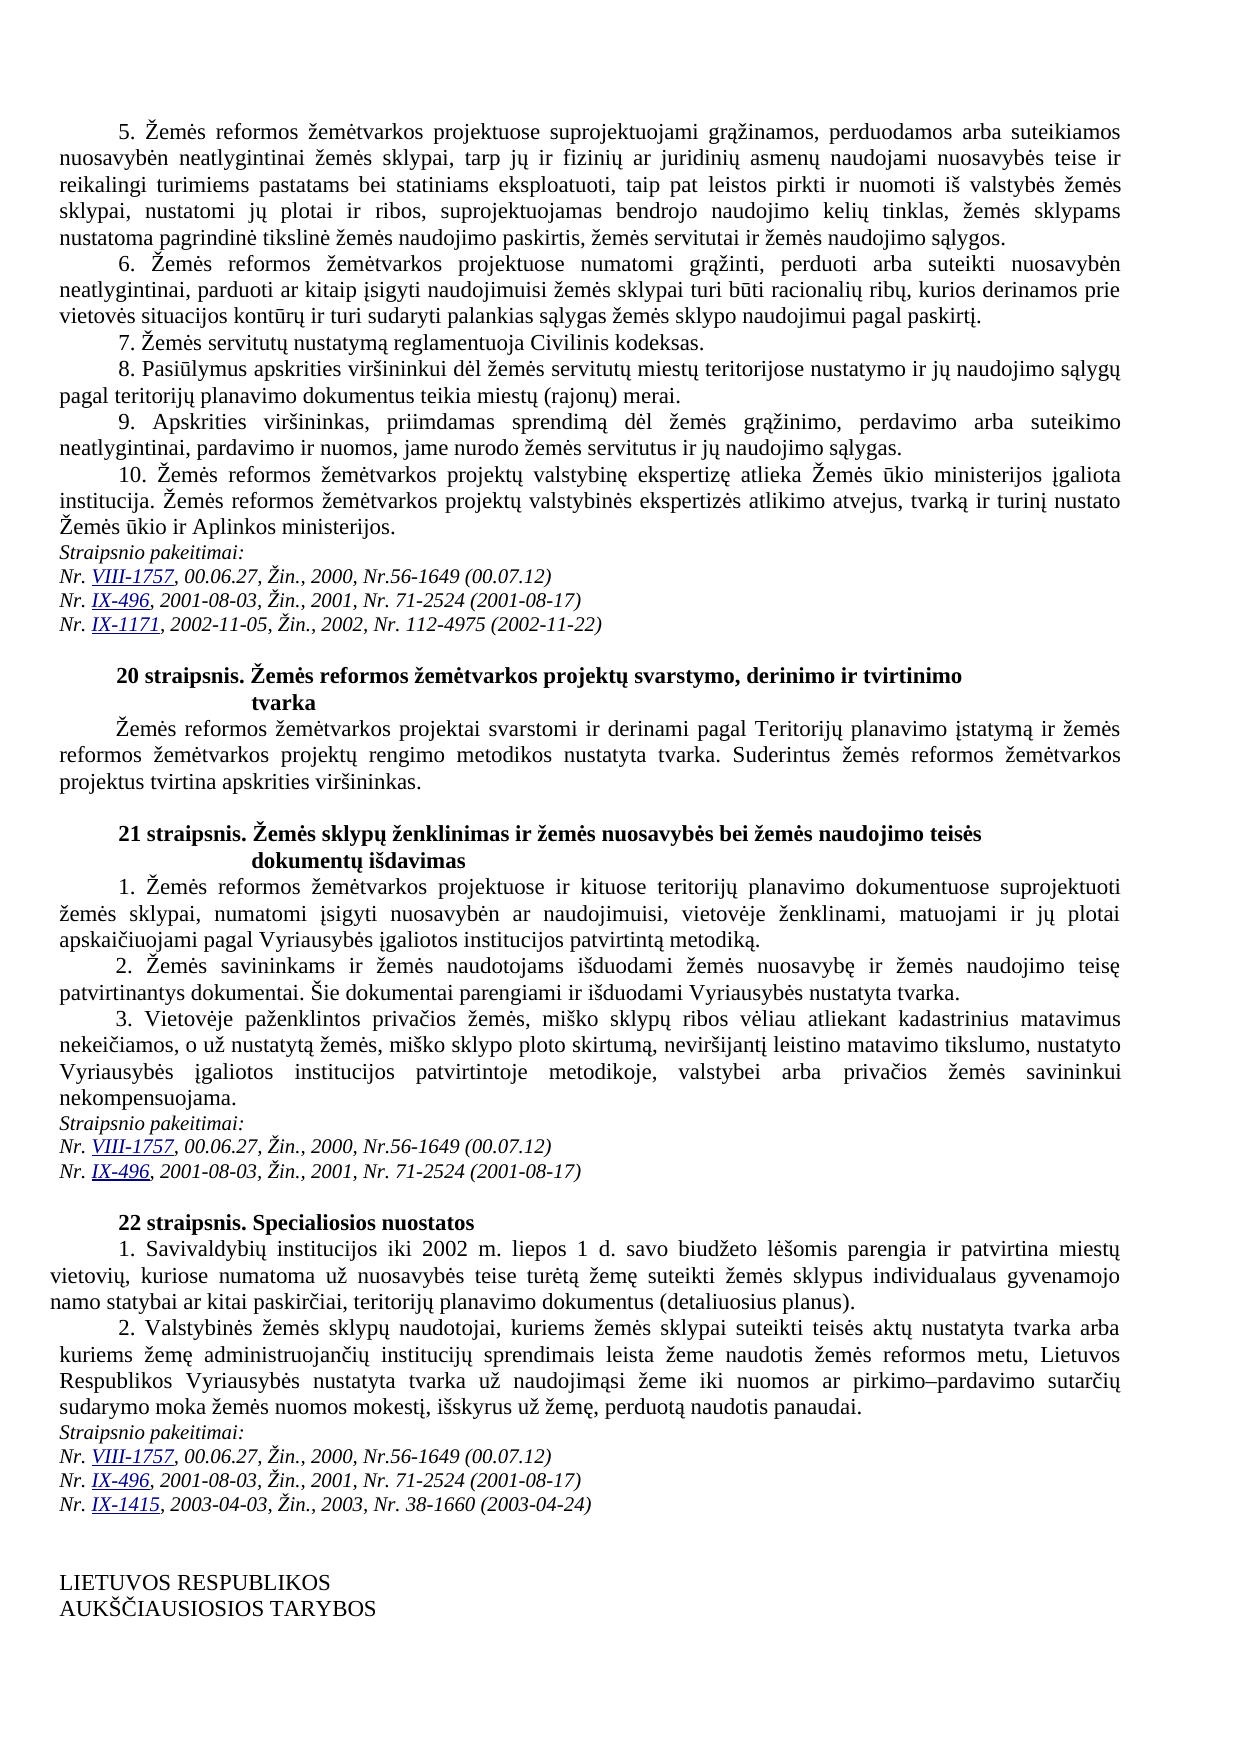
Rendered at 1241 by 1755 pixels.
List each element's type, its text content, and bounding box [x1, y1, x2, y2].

text Straipsnio pakeitimai: [59, 1420, 1122, 1444]
text 5. Žemės reformos žemėtvarkos projektuose suprojektuojami grąžinamos, perduodamos arba suteikiamos nuosavybėn neatlygintinai žemės sklypai, tarp jų ir fizinių ar juridinių asmenų naudojami nuosavybės teise ir reikalingi turimiems pastatams bei statiniams eksploatuoti, taip pat leistos pirkti ir nuomoti iš valstybės žemės sklypai, nustatomi jų plotai ir ribos, suprojektuojamas bendrojo naudojimo kelių tinklas, žemės sklypams nustatoma pagrindinė tikslinė žemės naudojimo paskirtis, žemės servitutai ir žemės naudojimo sąlygos. [59, 118, 1122, 250]
text 21 straipsnis. Žemės sklypų ženklinimas ir žemės nuosavybės bei žemės naudojimo teisės [118, 821, 1122, 847]
text 2. Žemės savininkams ir žemės naudotojams išduodami žemės nuosavybę ir žemės naudojimo teisę patvirtinantys dokumentai. Šie dokumentai parengiami ir išduodami Vyriausybės nustatyta tvarka. [59, 952, 1122, 1005]
text Nr. IX-496, 2001-08-03, Žin., 2001, Nr. 71-2524 (2001-08-17) [59, 1158, 1122, 1183]
text Nr. VIII-1757, 00.06.27, Žin., 2000, Nr.56-1649 (00.07.12) [59, 1444, 1122, 1468]
text Straipsnio pakeitimai: [59, 540, 1122, 564]
text 3. Vietovėje paženklintos privačios žemės, miško sklypų ribos vėliau atliekant kadastrinius matavimus nekeičiamos, o už nustatytą žemės, miško sklypo ploto skirtumą, neviršijantį leistino matavimo tikslumo, nustatyto Vyriausybės įgaliotos institucijos patvirtintoje metodikoje, valstybei arba privačios žemės savininkui nekompensuojama. [59, 1005, 1122, 1110]
text 1. Žemės reformos žemėtvarkos projektuose ir kituose teritorijų planavimo dokumentuose suprojektuoti žemės sklypai, numatomi įsigyti nuosavybėn ar naudojimuisi, vietovėje ženklinami, matuojami ir jų plotai apskaičiuojami pagal Vyriausybės įgaliotos institucijos patvirtintą metodiką. [59, 873, 1122, 952]
text Nr. VIII-1757, 00.06.27, Žin., 2000, Nr.56-1649 (00.07.12) [59, 1134, 1122, 1158]
text 6. Žemės reformos žemėtvarkos projektuose numatomi grąžinti, perduoti arba suteikti nuosavybėn neatlygintinai, parduoti ar kitaip įsigyti naudojimuisi žemės sklypai turi būti racionalių ribų, kurios derinamos prie vietovės situacijos kontūrų ir turi sudaryti palankias sąlygas žemės sklypo naudojimui pagal paskirtį. [59, 250, 1122, 329]
subtitle 22 straipsnis. Specialiosios nuostatos [59, 1209, 1122, 1235]
text 10. Žemės reformos žemėtvarkos projektų valstybinę ekspertizę atlieka Žemės ūkio ministerijos įgaliota institucija. Žemės reformos žemėtvarkos projektų valstybinės ekspertizės atlikimo atvejus, tvarką ir turinį nustato Žemės ūkio ir Aplinkos ministerijos. [59, 461, 1122, 540]
text 2. Valstybinės žemės sklypų naudotojai, kuriems žemės sklypai suteikti teisės aktų nustatyta tvarka arba kuriems žemę administruojančių institucijų sprendimais leista žeme naudotis žemės reformos metu, Lietuvos Respublikos Vyriausybės nustatyta tvarka už naudojimąsi žeme iki nuomos ar pirkimo–pardavimo sutarčių sudarymo moka žemės nuomos mokestį, išskyrus už žemę, perduotą naudotis panaudai. [59, 1314, 1122, 1420]
text Nr. IX-1171, 2002-11-05, Žin., 2002, Nr. 112-4975 (2002-11-22) [59, 612, 1122, 636]
text Nr. IX-1415, 2003-04-03, Žin., 2003, Nr. 38-1660 (2003-04-24) [59, 1492, 1122, 1516]
text Straipsnio pakeitimai: [59, 1110, 1122, 1134]
text Žemės reformos žemėtvarkos projektai svarstomi ir derinami pagal Teritorijų planavimo įstatymą ir žemės reformos žemėtvarkos projektų rengimo metodikos nustatyta tvarka. Suderintus žemės reformos žemėtvarkos projektus tvirtina apskrities viršininkas. [59, 715, 1122, 794]
text dokumentų išdavimas [251, 847, 1122, 873]
subtitle 1. Savivaldybių institucijos iki 2002 m. liepos 1 d. savo biudžeto lėšomis parengia ir patvirtina miestų vietovių, kuriose numatoma už nuosavybės teise turėtą žemę suteikti žemės sklypus individualaus gyvenamojo namo statybai ar kitai paskirčiai, teritorijų planavimo dokumentus (detaliuosius planus). [50, 1235, 1122, 1314]
text LIETUVOS RESPUBLIKOS [59, 1569, 1122, 1595]
text 7. Žemės servitutų nustatymą reglamentuoja Civilinis kodeksas. [59, 329, 1122, 355]
text AUKŠČIAUSIOSIOS TARYBOS [59, 1595, 1122, 1621]
text Nr. IX-496, 2001-08-03, Žin., 2001, Nr. 71-2524 (2001-08-17) [59, 1468, 1122, 1492]
text Nr. VIII-1757, 00.06.27, Žin., 2000, Nr.56-1649 (00.07.12) [59, 564, 1122, 588]
text 20 straipsnis. Žemės reformos žemėtvarkos projektų svarstymo, derinimo ir tvirtinimo [59, 662, 1122, 689]
text tvarka [209, 689, 1122, 715]
text Nr. IX-496, 2001-08-03, Žin., 2001, Nr. 71-2524 (2001-08-17) [59, 588, 1122, 612]
text 9. Apskrities viršininkas, priimdamas sprendimą dėl žemės grąžinimo, perdavimo arba suteikimo neatlygintinai, pardavimo ir nuomos, jame nurodo žemės servitutus ir jų naudojimo sąlygas. [59, 408, 1122, 461]
text 8. Pasiūlymus apskrities viršininkui dėl žemės servitutų miestų teritorijose nustatymo ir jų naudojimo sąlygų pagal teritorijų planavimo dokumentus teikia miestų (rajonų) merai. [59, 355, 1122, 408]
